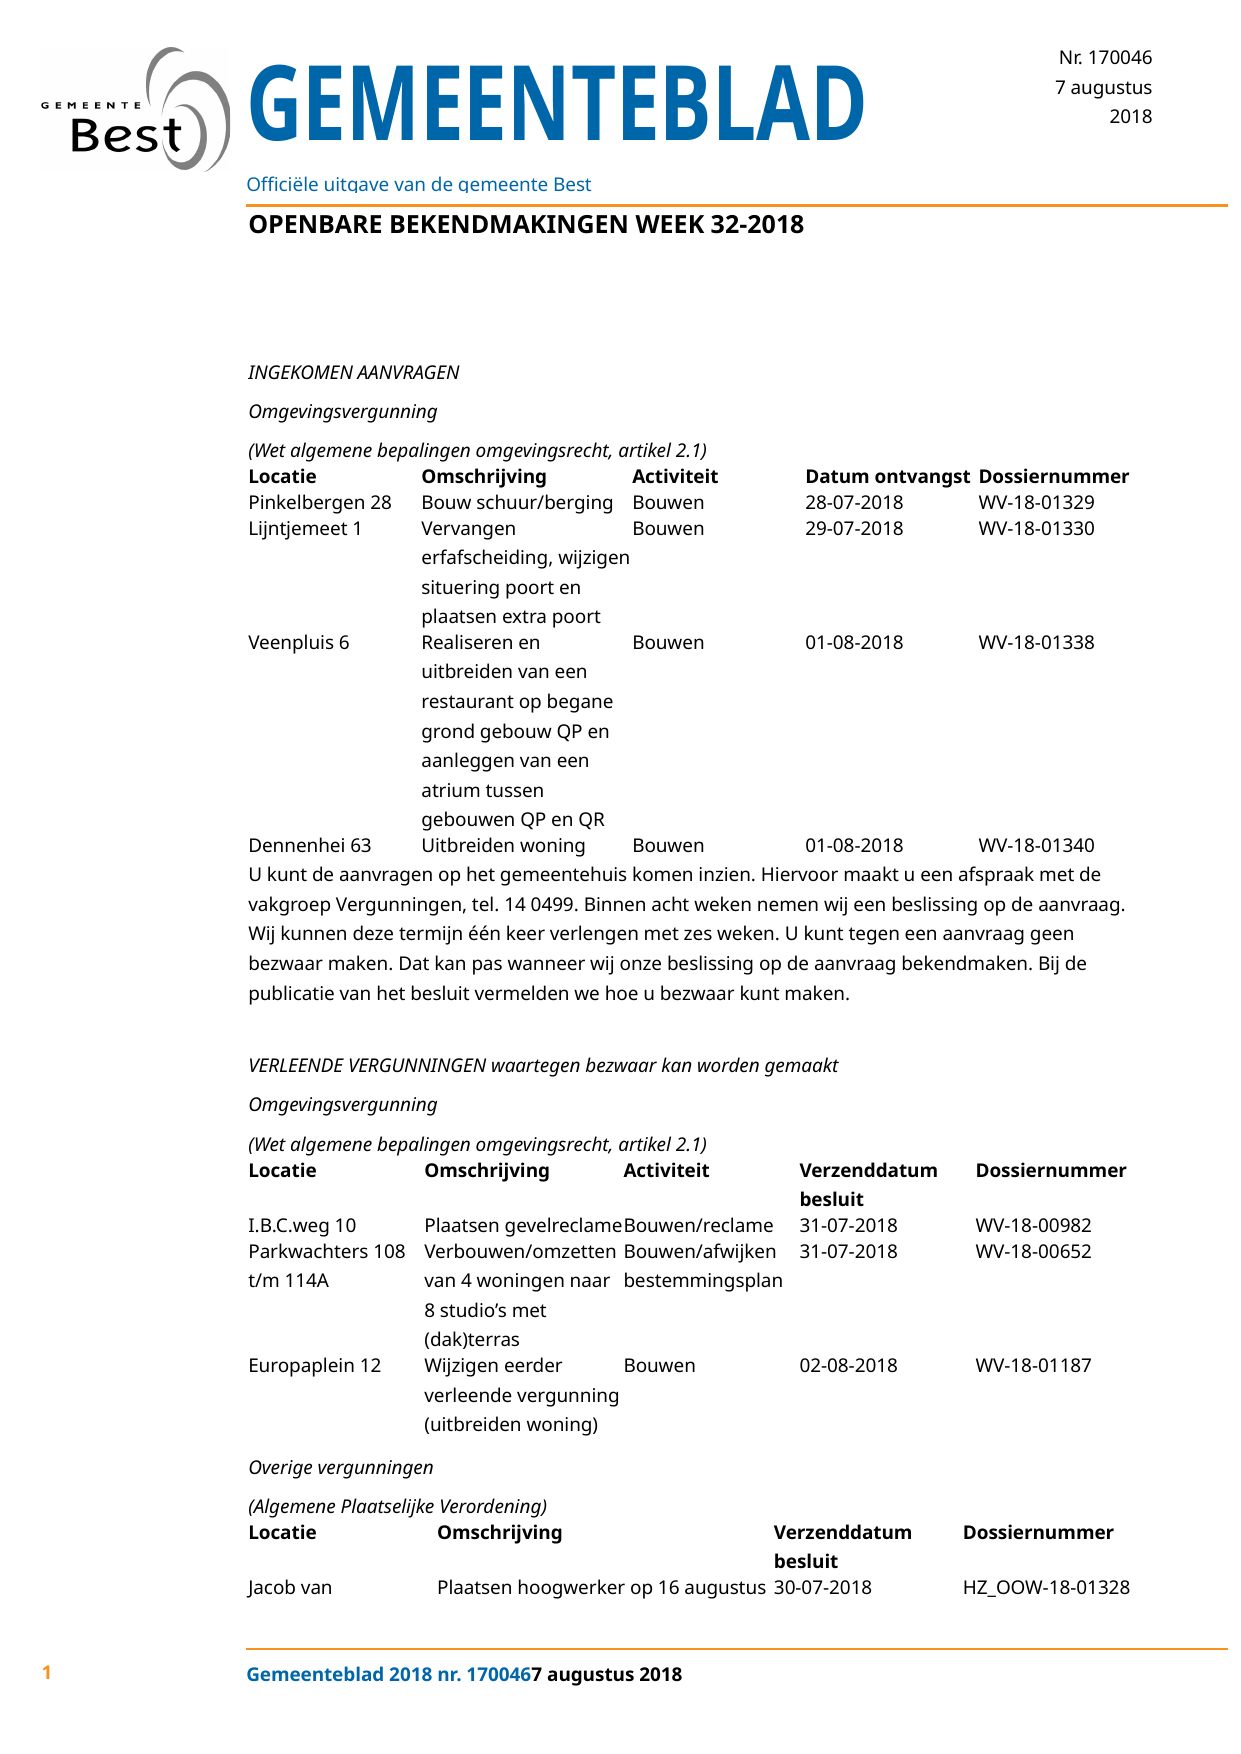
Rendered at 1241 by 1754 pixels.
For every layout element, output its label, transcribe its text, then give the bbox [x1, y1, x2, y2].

table_cell Veenpluis 6 [248, 629, 421, 832]
table_cell Realiseren en uitbreiden van een restaurant op begane grond gebouw QP en aanleggen van een atrium tussen gebouwen QP en QR [421, 629, 632, 832]
table_cell 29-07-2018 [805, 515, 978, 629]
table_cell Bouwen [632, 489, 805, 515]
text VERLEENDE VERGUNNINGEN waartegen bezwaar kan worden gemaakt [248, 1052, 1152, 1078]
table_cell 28-07-2018 [805, 489, 978, 515]
table_cell Wijzigen eerder verleende vergunning (uitbreiden woning) [424, 1352, 623, 1437]
table_header Verzenddatum besluit [799, 1157, 975, 1212]
table_header Dossiernummer [975, 1157, 1152, 1212]
table_header Dossiernummer [978, 463, 1152, 489]
table_header Dossiernummer [963, 1519, 1152, 1574]
table_header Datum ontvangst [805, 463, 978, 489]
text (Algemene Plaatselijke Verordening) [248, 1493, 1152, 1519]
table_cell Bouw schuur/berging [421, 489, 632, 515]
table_cell Dennenhei 63 [248, 833, 421, 858]
table_cell Bouwen/reclame [623, 1212, 799, 1238]
table_cell 31-07-2018 [799, 1212, 975, 1238]
table_cell WV-18-00982 [975, 1212, 1152, 1238]
text INGEKOMEN AANVRAGEN [248, 359, 1152, 384]
table_cell Verbouwen/omzetten van 4 woningen naar 8 studio’s met (dak)terras [424, 1238, 623, 1352]
table_header Omschrijving [437, 1519, 774, 1574]
table_cell Uitbreiden woning [421, 833, 632, 858]
table_header Locatie [248, 1157, 424, 1212]
table_cell WV-18-01330 [978, 515, 1152, 629]
text Omgevingsvergunning [248, 398, 1152, 424]
table_header Verzenddatum besluit [774, 1519, 963, 1574]
table_header Omschrijving [424, 1157, 623, 1212]
table_cell WV-18-01329 [978, 489, 1152, 515]
table_cell Bouwen/afwijken bestemmingsplan [623, 1238, 799, 1352]
table_cell Plaatsen hoogwerker op 16 augustus [437, 1574, 774, 1600]
table_cell 31-07-2018 [799, 1238, 975, 1352]
table_cell 01-08-2018 [805, 833, 978, 858]
table_header Omschrijving [421, 463, 632, 489]
table_cell Bouwen [632, 515, 805, 629]
text (Wet algemene bepalingen omgevingsrecht, artikel 2.1) [248, 1131, 1152, 1157]
table_cell WV-18-01340 [978, 833, 1152, 858]
table_cell Bouwen [632, 833, 805, 858]
table_cell I.B.C.weg 10 [248, 1212, 424, 1238]
table_cell Lijntjemeet 1 [248, 515, 421, 629]
table_cell Europaplein 12 [248, 1352, 424, 1437]
table_cell 02-08-2018 [799, 1352, 975, 1437]
table_cell WV-18-00652 [975, 1238, 1152, 1352]
table_header Locatie [248, 1519, 437, 1574]
table_cell Plaatsen gevelreclame [424, 1212, 623, 1238]
table_cell Vervangen erfafscheiding, wijzigen situering poort en plaatsen extra poort [421, 515, 632, 629]
table_cell 01-08-2018 [805, 629, 978, 832]
table_cell Pinkelbergen 28 [248, 489, 421, 515]
table_header Activiteit [623, 1157, 799, 1212]
table_cell HZ_OOW-18-01328 [963, 1574, 1152, 1600]
text Omgevingsvergunning [248, 1092, 1152, 1117]
table_cell 30-07-2018 [774, 1574, 963, 1600]
table_header Activiteit [632, 463, 805, 489]
table_cell WV-18-01338 [978, 629, 1152, 832]
table_cell Bouwen [623, 1352, 799, 1437]
text (Wet algemene bepalingen omgevingsrecht, artikel 2.1) [248, 437, 1152, 463]
table_header Locatie [248, 463, 421, 489]
table_cell Bouwen [632, 629, 805, 832]
table_cell Parkwachters 108 t/m 114A [248, 1238, 424, 1352]
text U kunt de aanvragen op het gemeentehuis komen inzien. Hiervoor maakt u een afspraak met de vakgroep Vergunningen, tel. 14 0499. Binnen acht weken nemen wij een beslissing op de aanvraag. Wij kunnen deze termijn één keer verlengen met zes weken. U kunt tegen een aanvraag geen bezwaar maken. Dat kan pas wanneer wij onze beslissing op de aanvraag bekendmaken. Bij de publicatie van het besluit vermelden we hoe u bezwaar kunt maken. [248, 861, 1152, 1005]
table_cell WV-18-01187 [975, 1352, 1152, 1437]
text OPENBARE BEKENDMAKINGEN WEEK 32-2018 [248, 207, 1152, 241]
text Overige vergunningen [248, 1454, 1152, 1480]
table_cell Jacob van [248, 1574, 437, 1600]
picture [41, 47, 231, 172]
